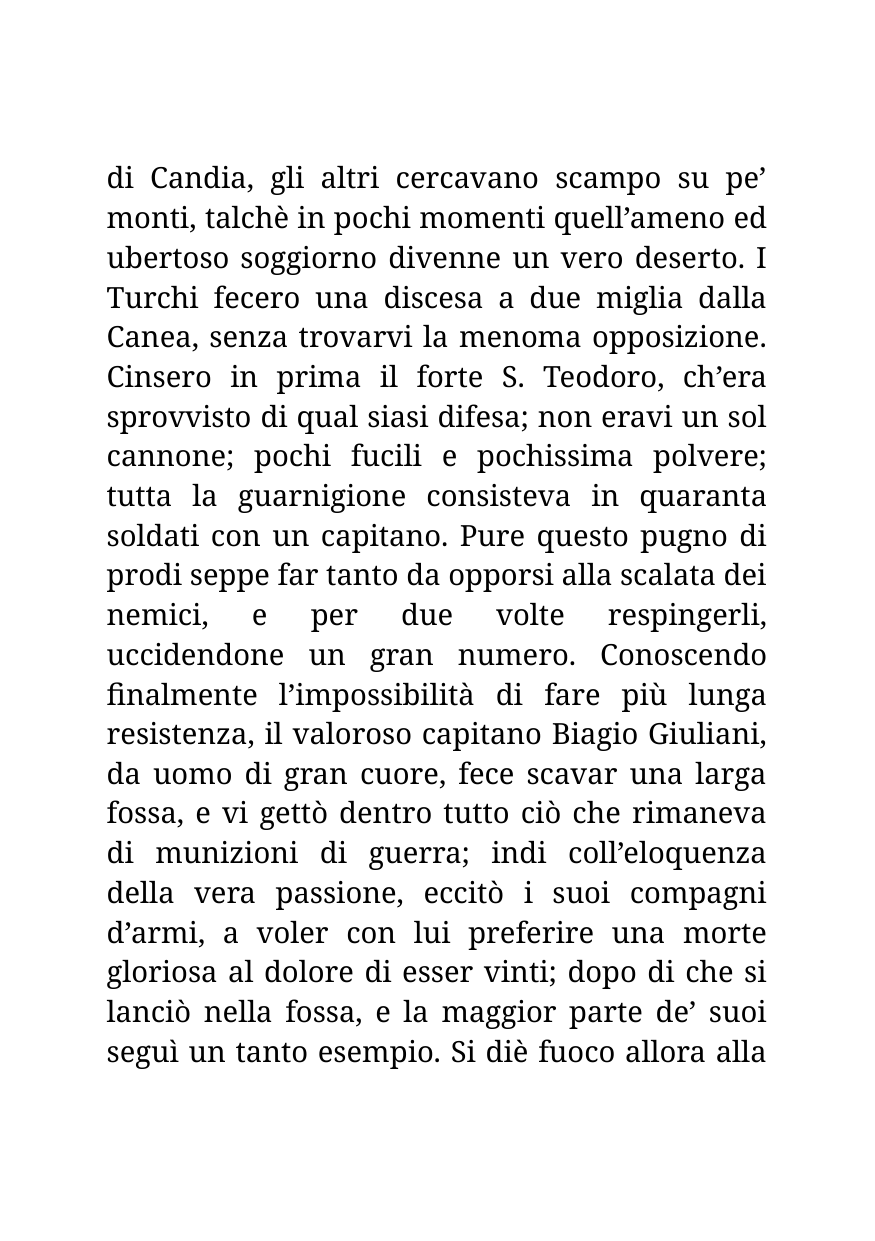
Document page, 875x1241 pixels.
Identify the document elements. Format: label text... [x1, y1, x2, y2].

text di Candia, gli altri cercavano scampo su pe’ monti, talchè in pochi momenti quell’ameno ed ubertoso soggiorno divenne un vero deserto. I Turchi fecero una discesa a due miglia dalla Canea, senza trovarvi la menoma opposizione. Cinsero in prima il forte S. Teodoro, ch’era sprovvisto di qual siasi difesa; non eravi un sol cannone; pochi fucili e pochissima polvere; tutta la guarnigione consisteva in quaranta soldati con un capitano. Pure questo pugno di prodi seppe far tanto da opporsi alla scalata dei nemici, e per due volte respingerli, uccidendone un gran numero. Conoscendo finalmente l’impossibilità di fare più lunga resistenza, il valoroso capitano Biagio Giuliani, da uomo di gran cuore, fece scavar una larga fossa, e vi gettò dentro tutto ciò che rimaneva di munizioni di guerra; indi coll’eloquenza della vera passione, eccitò i suoi compagni d’armi, a voler con lui preferire una morte gloriosa al dolore di esser vinti; dopo di che si lanciò nella fossa, e la maggior parte de’ suoi seguì un tanto esempio. Si diè fuoco allora alla [106, 158, 768, 1071]
